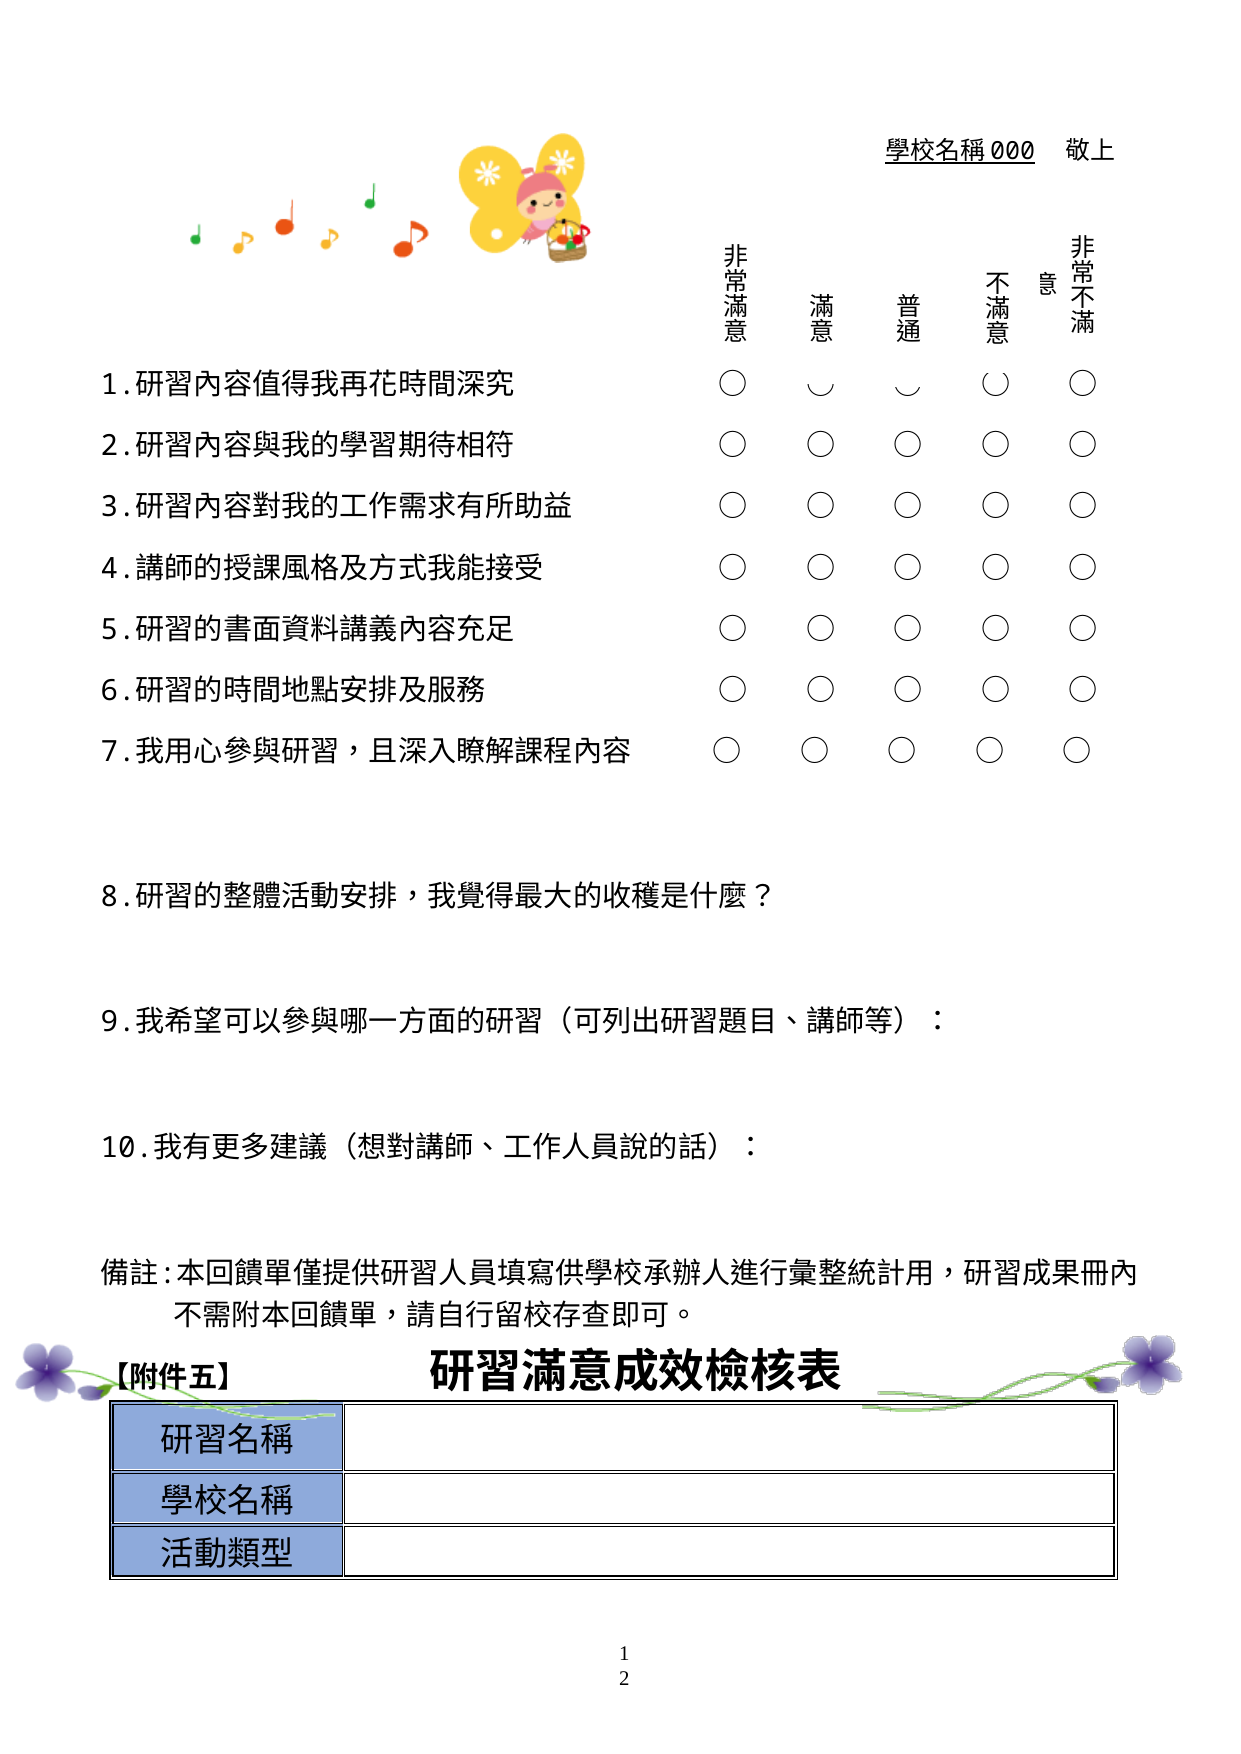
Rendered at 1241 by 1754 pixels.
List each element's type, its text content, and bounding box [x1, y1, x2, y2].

text 2.研習內容與我的學習期待相符 ○ ○ ○ ○ ○ [100, 422, 1140, 464]
text 6.研習的時間地點安排及服務 ○ ○ ○ ○ ○ [100, 666, 1140, 709]
text 5.研習的書面資料講義內容充足 ○ ○ ○ ○ ○ [100, 605, 1140, 648]
text 7.我用心參與研習，且深入瞭解課程內容 ○ ○ ○ ○ ○ [100, 728, 1140, 770]
table_cell [345, 1527, 1113, 1575]
text 學校名稱000 敬上 [100, 115, 1140, 167]
table_cell 活動類型 [114, 1527, 342, 1575]
text 9.我希望可以參與哪一方面的研習（可列出研習題目、講師等）： [100, 998, 1140, 1040]
table_cell [345, 1474, 1113, 1522]
text 非常不滿意 [1041, 224, 1101, 344]
text 不滿意 [980, 257, 1016, 358]
text 備註:本回饋單僅提供研習人員填寫供學校承辦人進行彙整統計用，研習成果冊內不需附本回饋單，請自行留校存查即可。 [100, 1249, 1140, 1334]
text 非常滿意 [718, 243, 754, 344]
text 【附件五】 研習滿意成效檢核表 [100, 1334, 1140, 1400]
text 3.研習內容對我的工作需求有所助益 ○ ○ ○ ○ ○ [100, 483, 1140, 525]
text 4.講師的授課風格及方式我能接受 ○ ○ ○ ○ ○ [100, 544, 1140, 587]
text 8.研習的整體活動安排，我覺得最大的收穫是什麼？ [100, 872, 1140, 914]
table_header 研習名稱 [114, 1405, 342, 1469]
text 普通 [891, 265, 927, 372]
table_header [345, 1405, 1113, 1469]
text 滿意 [803, 268, 840, 369]
text 10.我有更多建議（想對講師、工作人員說的話）： [100, 1123, 1140, 1166]
table_cell 學校名稱 [114, 1474, 342, 1522]
text 1.研習內容值得我再花時間深究 ○ ○ ○ ○ ○ [100, 361, 1140, 403]
